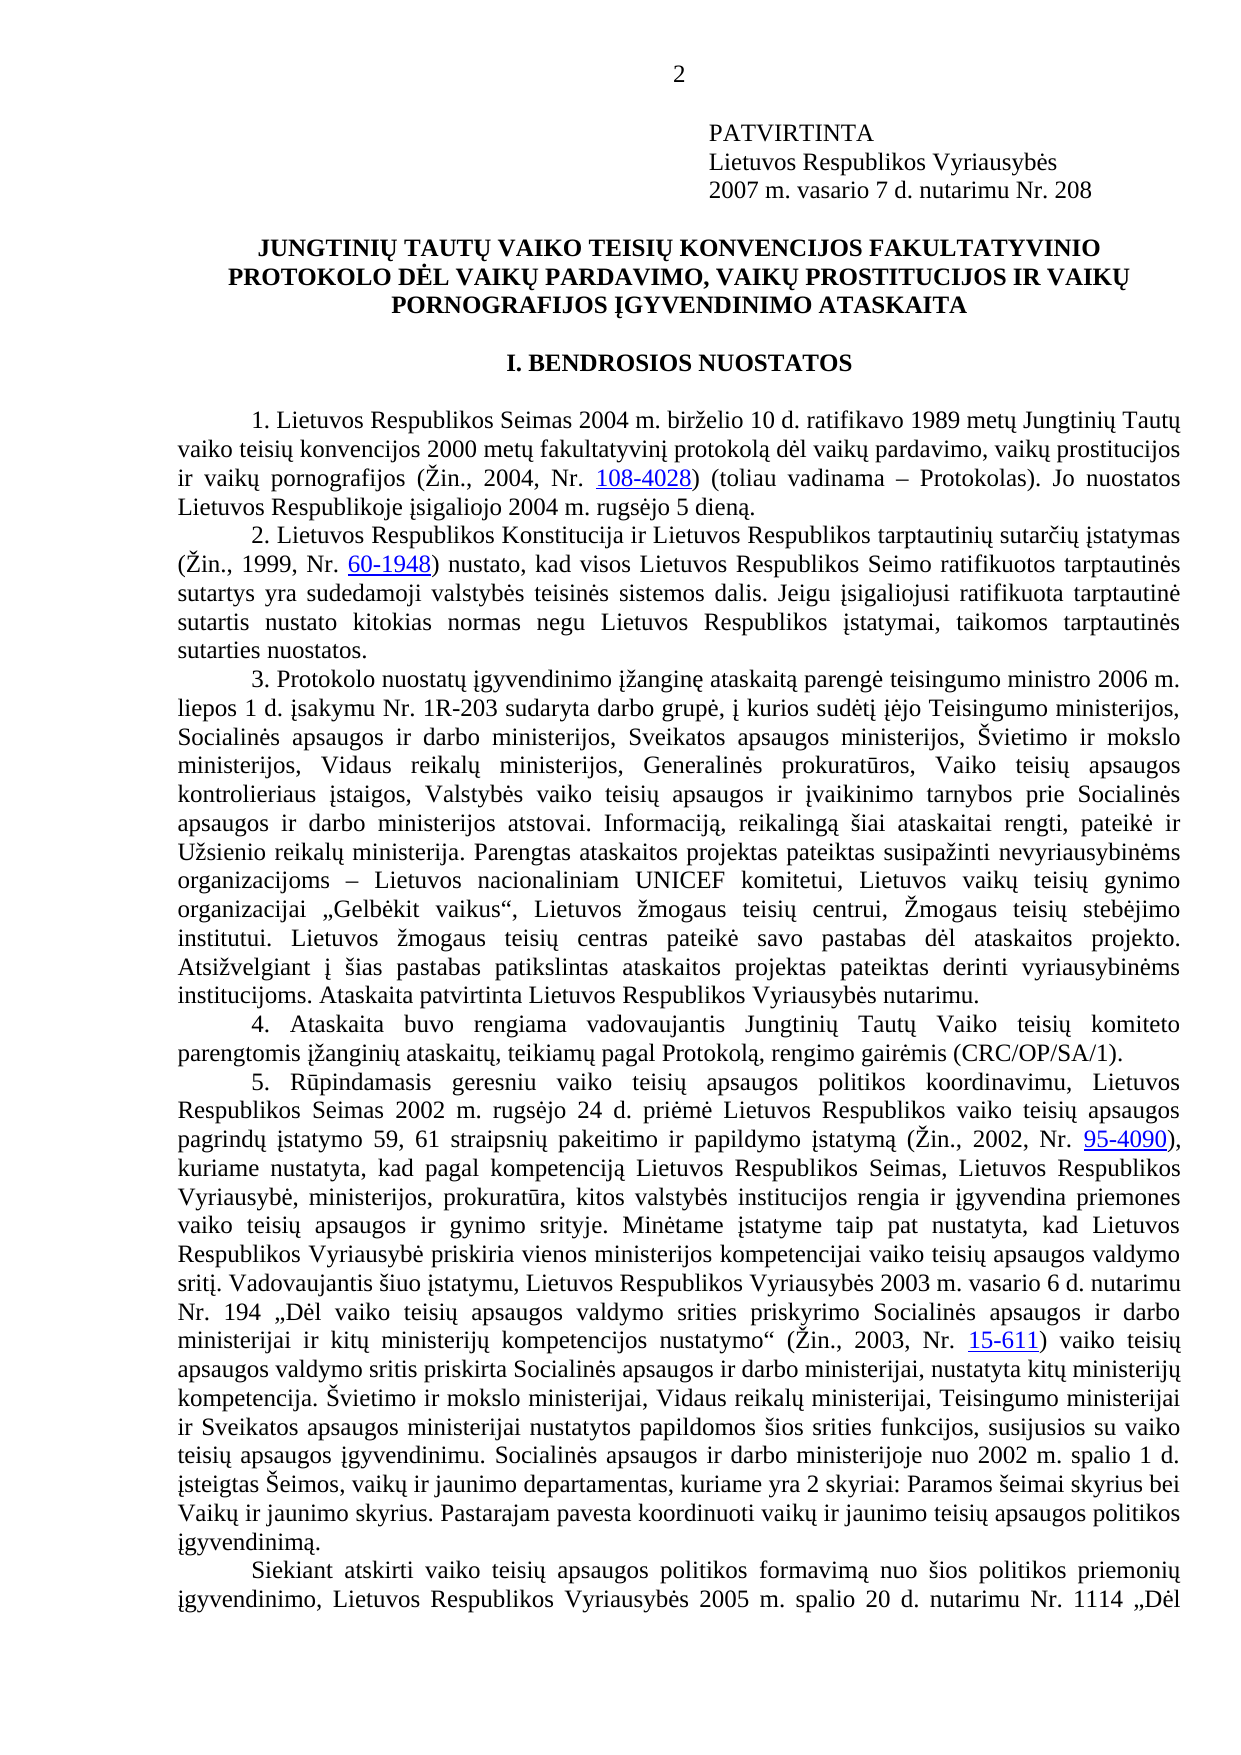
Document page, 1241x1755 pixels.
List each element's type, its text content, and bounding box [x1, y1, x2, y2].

text Patvirtinta [177, 118, 1181, 147]
text JUNGTINIŲ TAUTŲ VAIKO TEISIŲ KONVENCIJOS FAKULTATYVINIO PROTOKOLO DĖL VAIKŲ PARDAVIMO, VAIKŲ PROSTITUCIJOS IR VAIKŲ PORNOGRAFIJOS ĮGYVENDINIMO ATASKAITA [177, 233, 1181, 319]
text 4. Ataskaita buvo rengiama vadovaujantis Jungtinių Tautų Vaiko teisių komiteto parengtomis įžanginių ataskaitų, teikiamų pagal Protokolą, rengimo gairėmis (CRC/OP/SA/1). [177, 1009, 1181, 1067]
text Lietuvos Respublikos Vyriausybės [177, 147, 1181, 176]
text Siekiant atskirti vaiko teisių apsaugos politikos formavimą nuo šios politikos priemonių įgyvendinimo, Lietuvos Respublikos Vyriausybės 2005 m. spalio 20 d. nutarimu Nr. 1114 „Dėl [177, 1556, 1181, 1613]
text I. BENDROSIOS NUOSTATOS [177, 348, 1181, 377]
text 3. Protokolo nuostatų įgyvendinimo įžanginę ataskaitą parengė teisingumo ministro 2006 m. liepos 1 d. įsakymu Nr. 1R-203 sudaryta darbo grupė, į kurios sudėtį įėjo Teisingumo ministerijos, Socialinės apsaugos ir darbo ministerijos, Sveikatos apsaugos ministerijos, Švietimo ir mokslo ministerijos, Vidaus reikalų ministerijos, Generalinės prokuratūros, Vaiko teisių apsaugos kontrolieriaus įstaigos, Valstybės vaiko teisių apsaugos ir įvaikinimo tarnybos prie Socialinės apsaugos ir darbo ministerijos atstovai. Informaciją, reikalingą šiai ataskaitai rengti, pateikė ir Užsienio reikalų ministerija. Parengtas ataskaitos projektas pateiktas susipažinti nevyriausybinėms organizacijoms – Lietuvos nacionaliniam UNICEF komitetui, Lietuvos vaikų teisių gynimo organizacijai „Gelbėkit vaikus“, Lietuvos žmogaus teisių centrui, Žmogaus teisių stebėjimo institutui. Lietuvos žmogaus teisių centras pateikė savo pastabas dėl ataskaitos projekto. Atsižvelgiant į šias pastabas patikslintas ataskaitos projektas pateiktas derinti vyriausybinėms institucijoms. Ataskaita patvirtinta Lietuvos Respublikos Vyriausybės nutarimu. [177, 664, 1181, 1009]
text 1. Lietuvos Respublikos Seimas 2004 m. birželio 10 d. ratifikavo 1989 metų Jungtinių Tautų vaiko teisių konvencijos 2000 metų fakultatyvinį protokolą dėl vaikų pardavimo, vaikų prostitucijos ir vaikų pornografijos (Žin., 2004, Nr. 108-4028) (toliau vadinama – Protokolas). Jo nuostatos Lietuvos Respublikoje įsigaliojo 2004 m. rugsėjo 5 dieną. [177, 406, 1181, 521]
text 2007 m. vasario 7 d. nutarimu Nr. 208 [177, 176, 1181, 204]
text 2. Lietuvos Respublikos Konstitucija ir Lietuvos Respublikos tarptautinių sutarčių įstatymas (Žin., 1999, Nr. 60-1948) nustato, kad visos Lietuvos Respublikos Seimo ratifikuotos tarptautinės sutartys yra sudedamoji valstybės teisinės sistemos dalis. Jeigu įsigaliojusi ratifikuota tarptautinė sutartis nustato kitokias normas negu Lietuvos Respublikos įstatymai, taikomos tarptautinės sutarties nuostatos. [177, 521, 1181, 664]
text 5. Rūpindamasis geresniu vaiko teisių apsaugos politikos koordinavimu, Lietuvos Respublikos Seimas 2002 m. rugsėjo 24 d. priėmė Lietuvos Respublikos vaiko teisių apsaugos pagrindų įstatymo 59, 61 straipsnių pakeitimo ir papildymo įstatymą (Žin., 2002, Nr. 95-4090), kuriame nustatyta, kad pagal kompetenciją Lietuvos Respublikos Seimas, Lietuvos Respublikos Vyriausybė, ministerijos, prokuratūra, kitos valstybės institucijos rengia ir įgyvendina priemones vaiko teisių apsaugos ir gynimo srityje. Minėtame įstatyme taip pat nustatyta, kad Lietuvos Respublikos Vyriausybė priskiria vienos ministerijos kompetencijai vaiko teisių apsaugos valdymo sritį. Vadovaujantis šiuo įstatymu, Lietuvos Respublikos Vyriausybės 2003 m. vasario 6 d. nutarimu Nr. 194 „Dėl vaiko teisių apsaugos valdymo srities priskyrimo Socialinės apsaugos ir darbo ministerijai ir kitų ministerijų kompetencijos nustatymo“ (Žin., 2003, Nr. 15-611) vaiko teisių apsaugos valdymo sritis priskirta Socialinės apsaugos ir darbo ministerijai, nustatyta kitų ministerijų kompetencija. Švietimo ir mokslo ministerijai, Vidaus reikalų ministerijai, Teisingumo ministerijai ir Sveikatos apsaugos ministerijai nustatytos papildomos šios srities funkcijos, susijusios su vaiko teisių apsaugos įgyvendinimu. Socialinės apsaugos ir darbo ministerijoje nuo 2002 m. spalio 1 d. įsteigtas Šeimos, vaikų ir jaunimo departamentas, kuriame yra 2 skyriai: Paramos šeimai skyrius bei Vaikų ir jaunimo skyrius. Pastarajam pavesta koordinuoti vaikų ir jaunimo teisių apsaugos politikos įgyvendinimą. [177, 1067, 1181, 1556]
